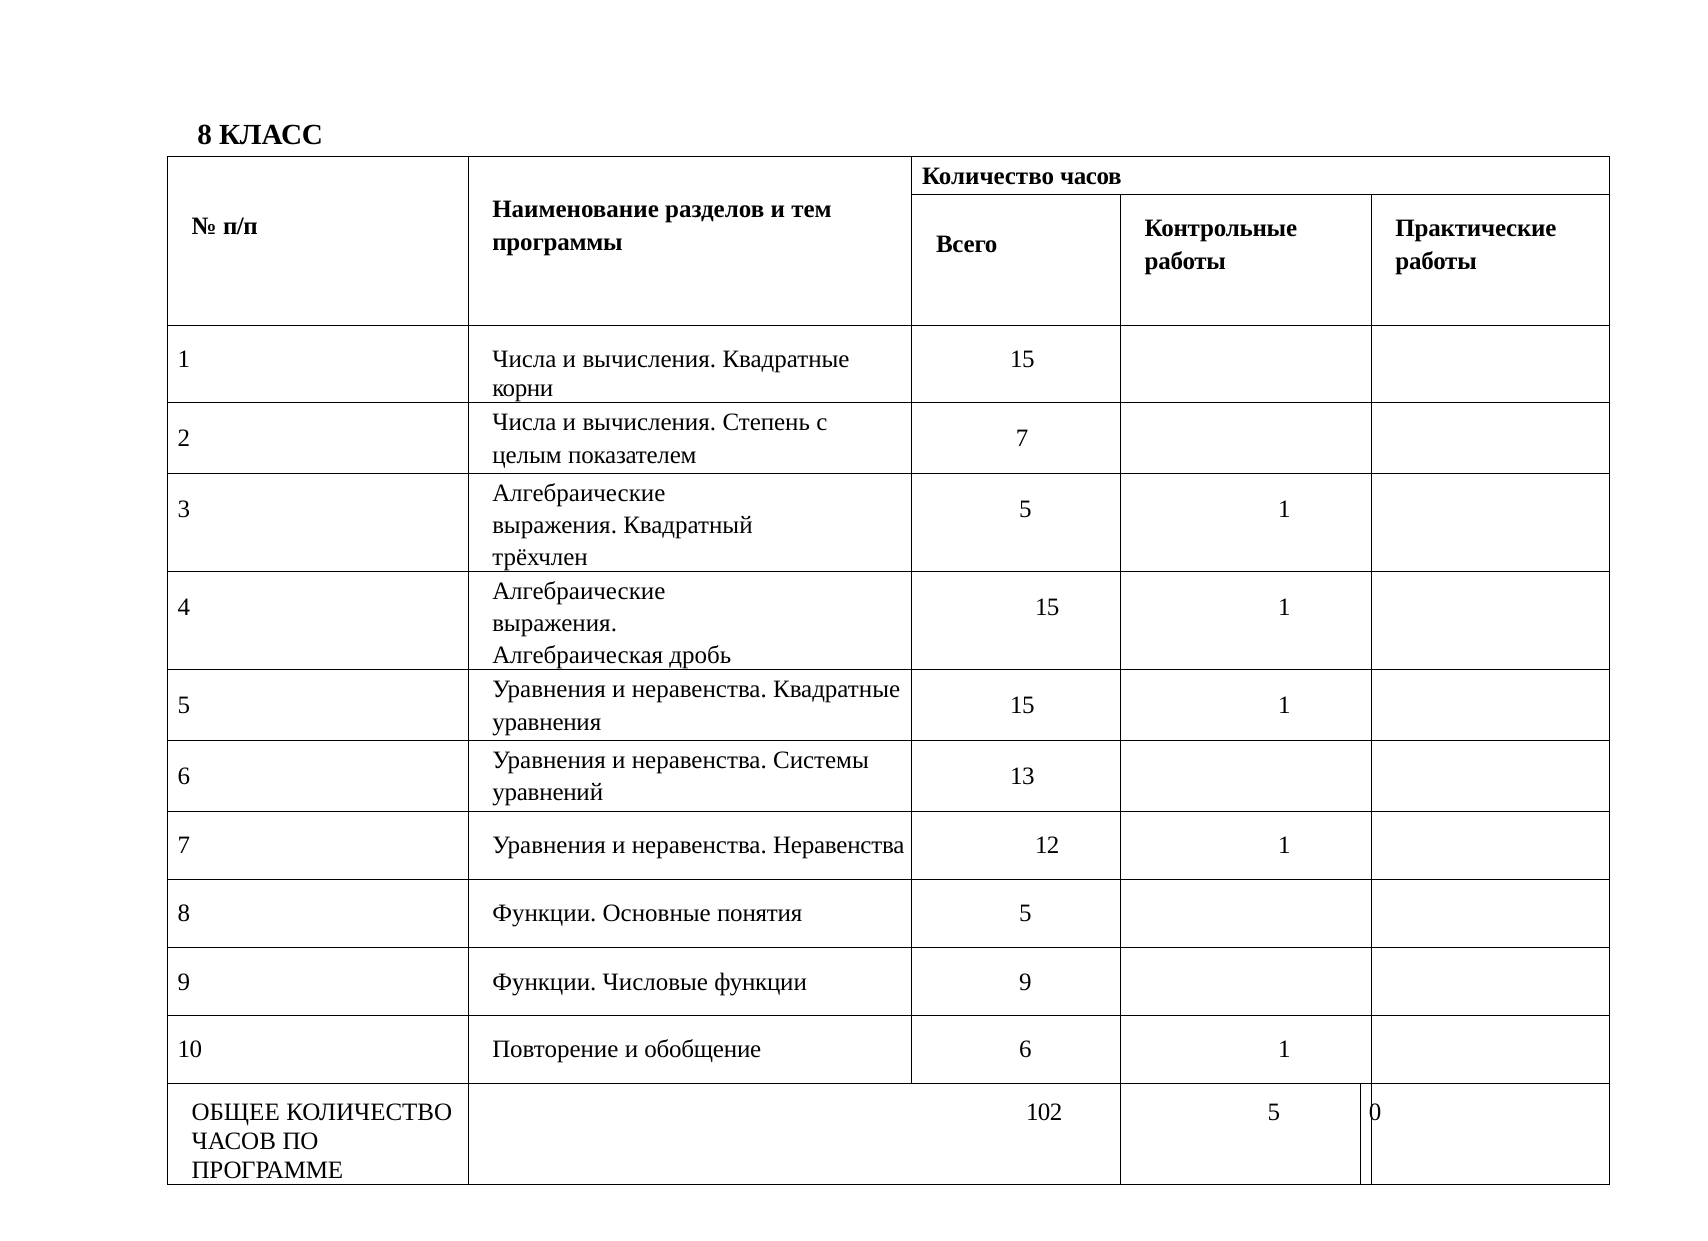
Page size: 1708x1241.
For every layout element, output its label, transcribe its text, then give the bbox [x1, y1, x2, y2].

table_cell Уравнения и неравенства. Квадратные уравнения [469, 670, 911, 740]
table_cell Практические работы [1372, 195, 1609, 324]
table_cell Уравнения и неравенства. Системы уравнений [469, 741, 911, 811]
table_header № п/п [168, 157, 468, 324]
table_cell 1 [168, 326, 468, 402]
table_cell Числа и вычисления. Степень с целым показателем [469, 403, 911, 473]
table_cell ОБЩЕЕ КОЛИЧЕСТВО ЧАСОВ ПО ПРОГРАММЕ [168, 1084, 468, 1184]
table_cell 1 [1121, 474, 1371, 571]
table_cell 4 [168, 572, 468, 669]
table_cell Числа и вычисления. Квадратные корни [469, 326, 911, 402]
table_cell 7 [912, 403, 1120, 473]
text 8 КЛАСС [197, 117, 1643, 151]
table_cell Функции. Основные понятия [469, 880, 911, 947]
table_cell [1121, 741, 1371, 811]
table_cell 7 [168, 812, 468, 878]
table_cell [1372, 474, 1609, 571]
table_cell Повторение и обобщение [469, 1016, 911, 1083]
table_cell 9 [168, 948, 468, 1015]
table_cell 10 [168, 1016, 468, 1083]
table_cell Всего [912, 195, 1120, 324]
table_cell [1372, 812, 1609, 878]
table_cell 1 [1121, 572, 1371, 669]
table_cell [1372, 741, 1609, 811]
table_header Количество часов [912, 157, 1609, 194]
table_cell Контрольные работы [1121, 195, 1371, 324]
table_cell 5 [168, 670, 468, 740]
table_cell 1 [1121, 670, 1371, 740]
table_header Наименование разделов и тем программы [469, 157, 911, 324]
table_cell [1372, 403, 1609, 473]
table_cell 5 [912, 474, 1120, 571]
table_cell 15 [912, 326, 1120, 402]
table_cell Алгебраические выражения. Квадратный трёхчлен [469, 474, 911, 571]
table_cell [1121, 403, 1371, 473]
table_cell 3 [168, 474, 468, 571]
table_cell [1372, 1084, 1609, 1184]
table_cell 1 [1121, 812, 1371, 878]
table_cell [1121, 880, 1371, 947]
table_cell 1 [1121, 1016, 1371, 1083]
table_cell [1372, 1016, 1609, 1083]
table_cell 13 [912, 741, 1120, 811]
table_cell 8 [168, 880, 468, 947]
table_cell Функции. Числовые функции [469, 948, 911, 1015]
table_cell Уравнения и неравенства. Неравенства [469, 812, 911, 878]
table_cell 6 [912, 1016, 1120, 1083]
table_cell [1372, 948, 1609, 1015]
table_cell [1372, 670, 1609, 740]
table_cell [1121, 326, 1371, 402]
table_cell 5 [1121, 1084, 1360, 1184]
table_cell [1372, 880, 1609, 947]
table_cell [1372, 326, 1609, 402]
table_cell 9 [912, 948, 1120, 1015]
table_cell [1372, 572, 1609, 669]
table_cell 12 [912, 812, 1120, 878]
table_cell Алгебраические выражения. Алгебраическая дробь [469, 572, 911, 669]
table_cell 102 [469, 1084, 1120, 1184]
table_cell 0 [1361, 1084, 1371, 1184]
table_cell 6 [168, 741, 468, 811]
table_cell [1121, 948, 1371, 1015]
table_cell 15 [912, 572, 1120, 669]
table_cell 15 [912, 670, 1120, 740]
table_cell 2 [168, 403, 468, 473]
table_cell 5 [912, 880, 1120, 947]
